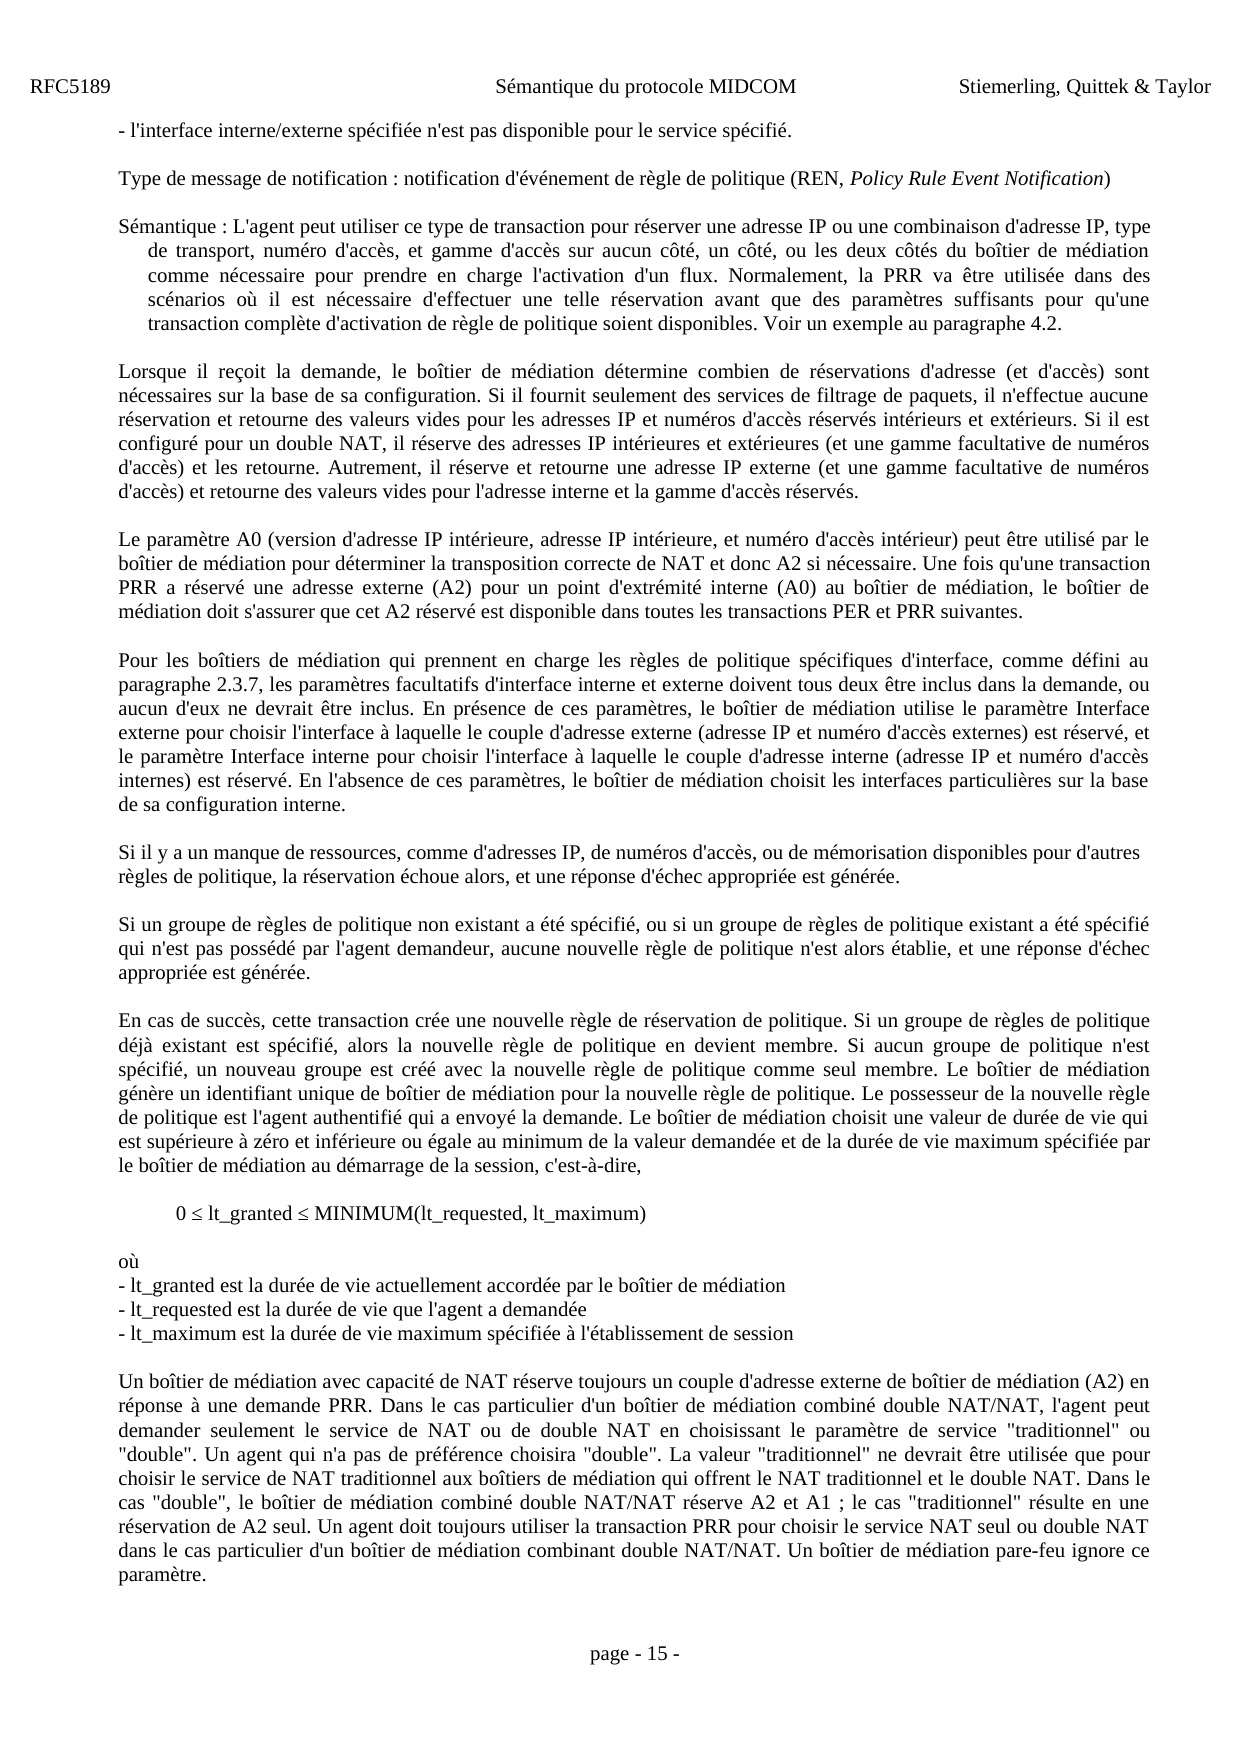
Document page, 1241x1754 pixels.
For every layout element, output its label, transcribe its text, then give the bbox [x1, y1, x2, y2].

text Lorsque il reçoit la demande, le boîtier de médiation détermine combien de réservations d'adresse (et d'accès) sont nécessaires sur la base de sa configuration. Si il fournit seulement des services de filtrage de paquets, il n'effectue aucune réservation et retourne des valeurs vides pour les adresses IP et numéros d'accès réservés intérieurs et extérieurs. Si il est configuré pour un double NAT, il réserve des adresses IP intérieures et extérieures (et une gamme facultative de numéros d'accès) et les retourne. Autrement, il réserve et retourne une adresse IP externe (et une gamme facultative de numéros d'accès) et retourne des valeurs vides pour l'adresse interne et la gamme d'accès réservés. [118, 359, 1152, 503]
text Si il y a un manque de ressources, comme d'adresses IP, de numéros d'accès, ou de mémorisation disponibles pour d'autres règles de politique, la réservation échoue alors, et une réponse d'échec appropriée est générée. [118, 840, 1152, 888]
text - lt_granted est la durée de vie actuellement accordée par le boîtier de médiation [118, 1273, 1152, 1297]
text Sémantique : L'agent peut utiliser ce type de transaction pour réserver une adresse IP ou une combinaison d'adresse IP, type de transport, numéro d'accès, et gamme d'accès sur aucun côté, un côté, ou les deux côtés du boîtier de médiation comme nécessaire pour prendre en charge l'activation d'un flux. Normalement, la PRR va être utilisée dans des scénarios où il est nécessaire d'effectuer une telle réservation avant que des paramètres suffisants pour qu'une transaction complète d'activation de règle de politique soient disponibles. Voir un exemple au paragraphe 4.2. [118, 214, 1152, 335]
text Le paramètre A0 (version d'adresse IP intérieure, adresse IP intérieure, et numéro d'accès intérieur) peut être utilisé par le boîtier de médiation pour déterminer la transposition correcte de NAT et donc A2 si nécessaire. Une fois qu'une transaction PRR a réservé une adresse externe (A2) pour un point d'extrémité interne (A0) au boîtier de médiation, le boîtier de médiation doit s'assurer que cet A2 réservé est disponible dans toutes les transactions PER et PRR suivantes. [118, 527, 1152, 623]
text Pour les boîtiers de médiation qui prennent en charge les règles de politique spécifiques d'interface, comme défini au paragraphe 2.3.7, les paramètres facultatifs d'interface interne et externe doivent tous deux être inclus dans la demande, ou aucun d'eux ne devrait être inclus. En présence de ces paramètres, le boîtier de médiation utilise le paramètre Interface externe pour choisir l'interface à laquelle le couple d'adresse externe (adresse IP et numéro d'accès externes) est réservé, et le paramètre Interface interne pour choisir l'interface à laquelle le couple d'adresse interne (adresse IP et numéro d'accès internes) est réservé. En l'absence de ces paramètres, le boîtier de médiation choisit les interfaces particulières sur la base de sa configuration interne. [118, 647, 1152, 816]
text où [118, 1249, 1152, 1273]
text 0 ≤ lt_granted ≤ MINIMUM(lt_requested, lt_maximum) [176, 1201, 1152, 1225]
text Un boîtier de médiation avec capacité de NAT réserve toujours un couple d'adresse externe de boîtier de médiation (A2) en réponse à une demande PRR. Dans le cas particulier d'un boîtier de médiation combiné double NAT/NAT, l'agent peut demander seulement le service de NAT ou de double NAT en choisissant le paramètre de service "traditionnel" ou "double". Un agent qui n'a pas de préférence choisira "double". La valeur "traditionnel" ne devrait être utilisée que pour choisir le service de NAT traditionnel aux boîtiers de médiation qui offrent le NAT traditionnel et le double NAT. Dans le cas "double", le boîtier de médiation combiné double NAT/NAT réserve A2 et A1 ; le cas "traditionnel" résulte en une réservation de A2 seul. Un agent doit toujours utiliser la transaction PRR pour choisir le service NAT seul ou double NAT dans le cas particulier d'un boîtier de médiation combinant double NAT/NAT. Un boîtier de médiation pare-feu ignore ce paramètre. [118, 1369, 1152, 1586]
text Type de message de notification : notification d'événement de règle de politique (REN, Policy Rule Event Notification) [118, 166, 1152, 190]
text - lt_maximum est la durée de vie maximum spécifiée à l'établissement de session [118, 1321, 1152, 1345]
text Si un groupe de règles de politique non existant a été spécifié, ou si un groupe de règles de politique existant a été spécifié qui n'est pas possédé par l'agent demandeur, aucune nouvelle règle de politique n'est alors établie, et une réponse d'échec appropriée est générée. [118, 912, 1152, 984]
text En cas de succès, cette transaction crée une nouvelle règle de réservation de politique. Si un groupe de règles de politique déjà existant est spécifié, alors la nouvelle règle de politique en devient membre. Si aucun groupe de politique n'est spécifié, un nouveau groupe est créé avec la nouvelle règle de politique comme seul membre. Le boîtier de médiation génère un identifiant unique de boîtier de médiation pour la nouvelle règle de politique. Le possesseur de la nouvelle règle de politique est l'agent authentifié qui a envoyé la demande. Le boîtier de médiation choisit une valeur de durée de vie qui est supérieure à zéro et inférieure ou égale au minimum de la valeur demandée et de la durée de vie maximum spécifiée par le boîtier de médiation au démarrage de la session, c'est-à-dire, [118, 1008, 1152, 1177]
text - lt_requested est la durée de vie que l'agent a demandée [118, 1297, 1152, 1321]
text - l'interface interne/externe spécifiée n'est pas disponible pour le service spécifié. [118, 118, 1152, 142]
